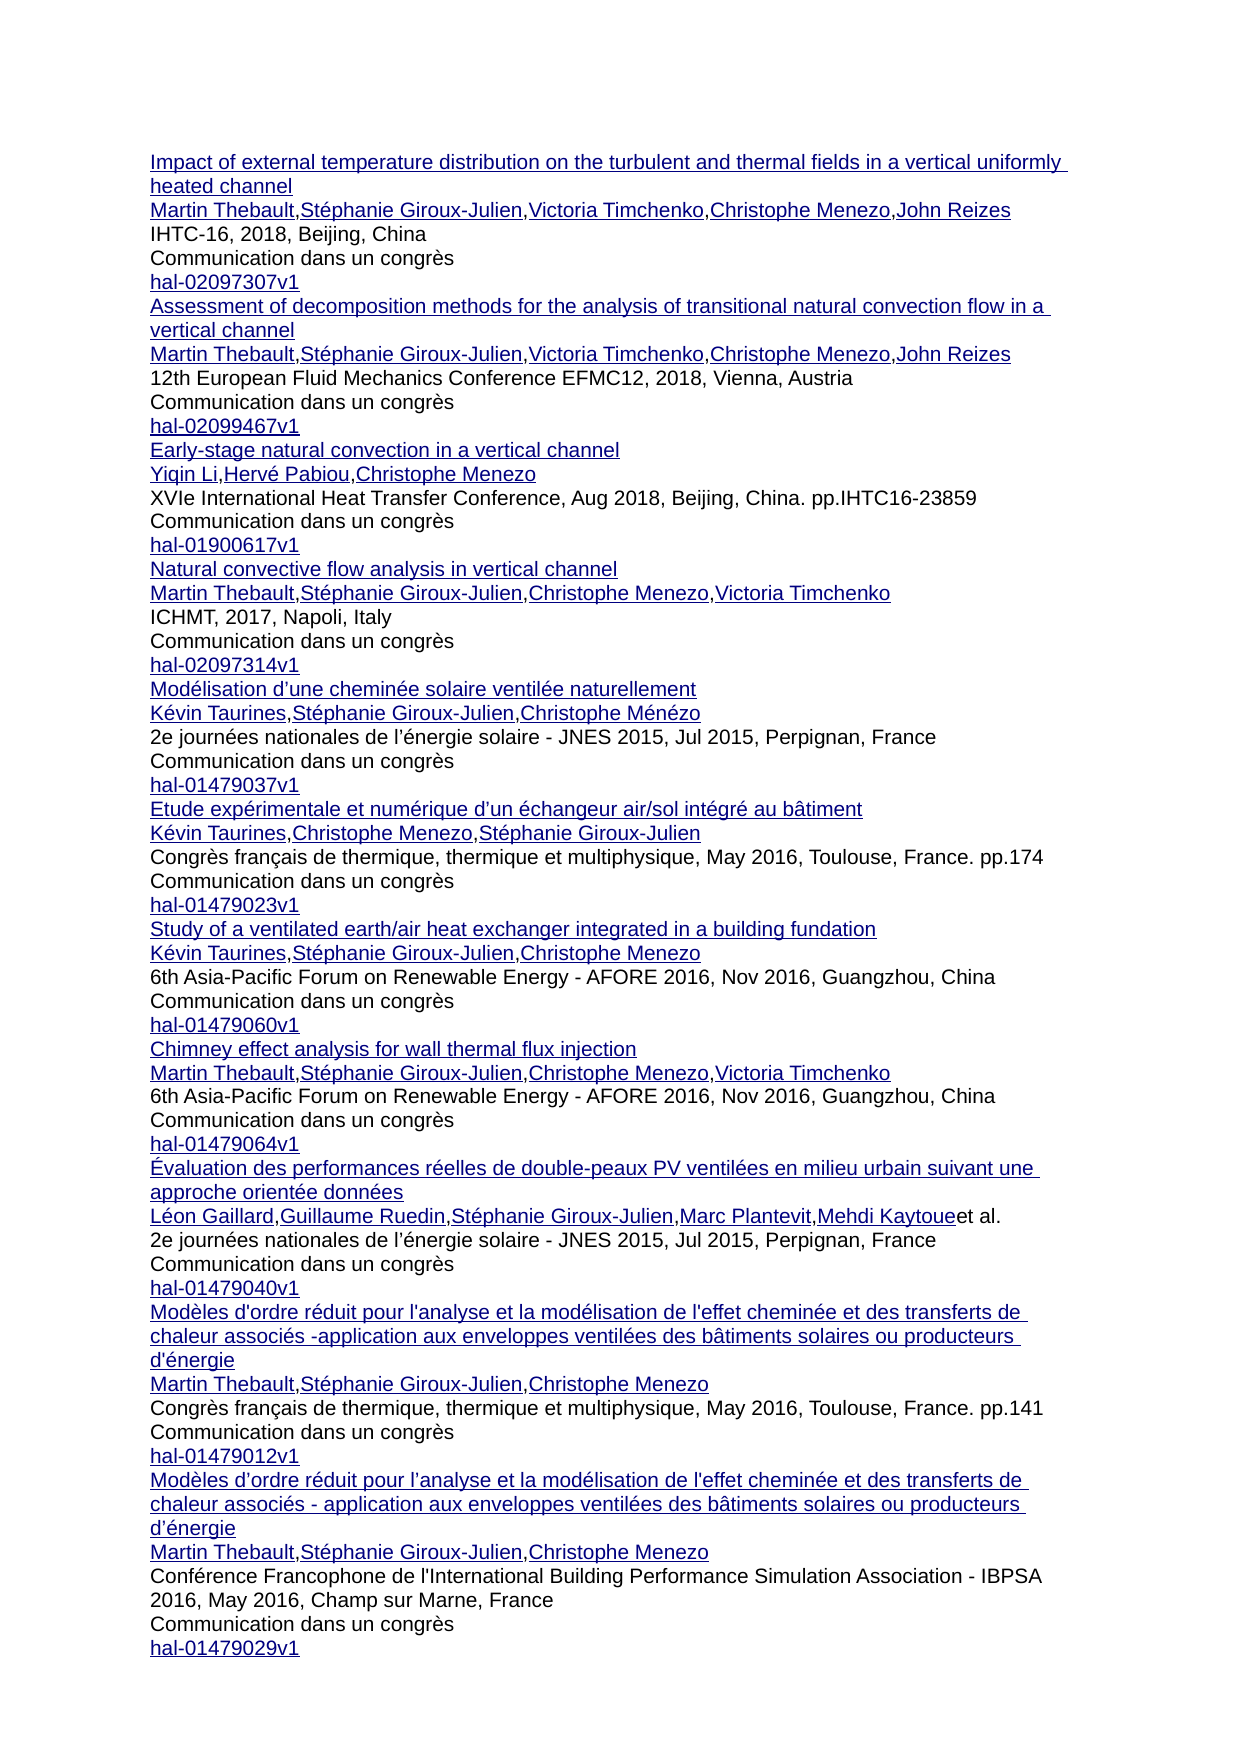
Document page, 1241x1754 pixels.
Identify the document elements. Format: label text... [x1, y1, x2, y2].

table_cell Impact of external temperature distribution on the turbulent and thermal fields in a vertical uniformly heated channel Martin Thebault,Stéphanie Giroux-Julien,Victoria Timchenko,Christophe Menezo,John Reizes IHTC-16, 2018, Beijing, China Communication dans un congrès hal-02097307v1 [150, 150, 1090, 294]
table_cell Natural convective flow analysis in vertical channel Martin Thebault,Stéphanie Giroux-Julien,Christophe Menezo,Victoria Timchenko ICHMT, 2017, Napoli, Italy Communication dans un congrès hal-02097314v1 [150, 557, 1090, 677]
table_cell Study of a ventilated earth/air heat exchanger integrated in a building fundation Kévin Taurines,Stéphanie Giroux-Julien,Christophe Menezo 6th Asia-Pacific Forum on Renewable Energy - AFORE 2016, Nov 2016, Guangzhou, China Communication dans un congrès hal-01479060v1 [150, 917, 1090, 1036]
table_cell Assessment of decomposition methods for the analysis of transitional natural convection flow in a vertical channel Martin Thebault,Stéphanie Giroux-Julien,Victoria Timchenko,Christophe Menezo,John Reizes 12th European Fluid Mechanics Conference EFMC12, 2018, Vienna, Austria Communication dans un congrès hal-02099467v1 [150, 294, 1090, 437]
table_cell Chimney effect analysis for wall thermal flux injection Martin Thebault,Stéphanie Giroux-Julien,Christophe Menezo,Victoria Timchenko 6th Asia-Pacific Forum on Renewable Energy - AFORE 2016, Nov 2016, Guangzhou, China Communication dans un congrès hal-01479064v1 [150, 1036, 1090, 1156]
table_cell Évaluation des performances réelles de double-peaux PV ventilées en milieu urbain suivant une approche orientée données Léon Gaillard,Guillaume Ruedin,Stéphanie Giroux-Julien,Marc Plantevit,Mehdi Kaytoueet al. 2e journées nationales de l’énergie solaire - JNES 2015, Jul 2015, Perpignan, France Communication dans un congrès hal-01479040v1 [150, 1156, 1090, 1300]
table_cell Modèles d'ordre réduit pour l'analyse et la modélisation de l'effet cheminée et des transferts de chaleur associés -application aux enveloppes ventilées des bâtiments solaires ou producteurs d'énergie Martin Thebault,Stéphanie Giroux-Julien,Christophe Menezo Congrès français de thermique, thermique et multiphysique, May 2016, Toulouse, France. pp.141 Communication dans un congrès hal-01479012v1 [150, 1300, 1090, 1468]
table_cell Early-stage natural convection in a vertical channel Yiqin Li,Hervé Pabiou,Christophe Menezo XVIe International Heat Transfer Conference, Aug 2018, Beijing, China. pp.IHTC16-23859 Communication dans un congrès hal-01900617v1 [150, 438, 1090, 557]
table_cell Etude expérimentale et numérique d’un échangeur air/sol intégré au bâtiment Kévin Taurines,Christophe Menezo,Stéphanie Giroux-Julien Congrès français de thermique, thermique et multiphysique, May 2016, Toulouse, France. pp.174 Communication dans un congrès hal-01479023v1 [150, 797, 1090, 917]
table_cell Modélisation d’une cheminée solaire ventilée naturellement Kévin Taurines,Stéphanie Giroux-Julien,Christophe Ménézo 2e journées nationales de l’énergie solaire - JNES 2015, Jul 2015, Perpignan, France Communication dans un congrès hal-01479037v1 [150, 677, 1090, 797]
table_cell Modèles d’ordre réduit pour l’analyse et la modélisation de l'effet cheminée et des transferts de chaleur associés - application aux enveloppes ventilées des bâtiments solaires ou producteurs d’énergie Martin Thebault,Stéphanie Giroux-Julien,Christophe Menezo Conférence Francophone de l'International Building Performance Simulation Association - IBPSA 2016, May 2016, Champ sur Marne, France Communication dans un congrès hal-01479029v1 [150, 1468, 1090, 1659]
